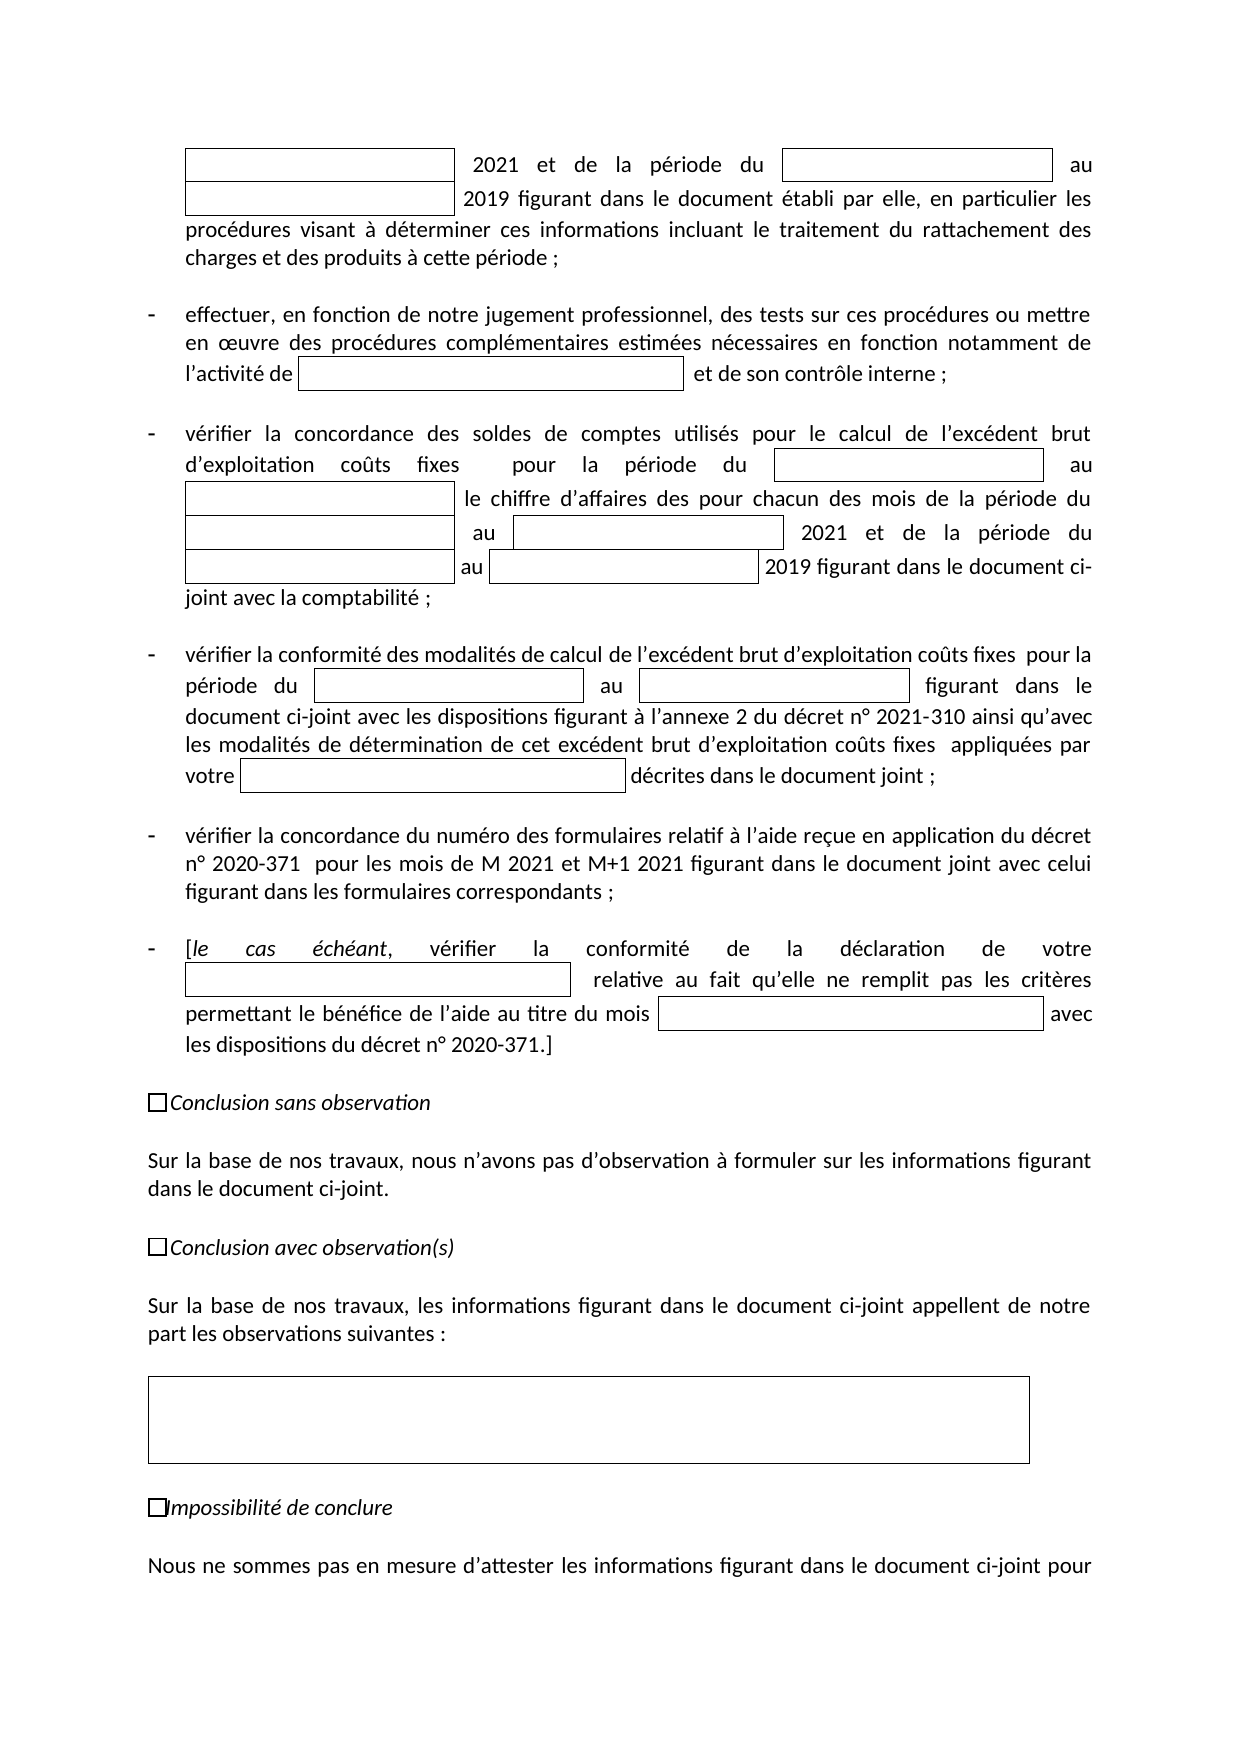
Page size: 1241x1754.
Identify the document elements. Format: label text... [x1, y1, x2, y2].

text Sur la base de nos travaux, les informations figurant dans le document ci-joint appellent de notre part les observations suivantes : [148, 1291, 1093, 1347]
list [le cas échéant, vérifier la conformité de la déclaration de votre relative au fait qu’elle ne remplit pas les critères permettant le bénéfice de l’aide au titre du mois avec les dispositions du décret n° 2020-371.] [148, 934, 1093, 1058]
list vérifier la conformité des modalités de calcul de l’excédent brut d’exploitation coûts fixes pour la période du au figurant dans le document ci-joint avec les dispositions figurant à l’annexe 2 du décret n° 2021-310 ainsi qu’avec les modalités de détermination de cet excédent brut d’exploitation coûts fixes appliquées par votre décrites dans le document joint ; [148, 640, 1093, 792]
text Conclusion avec observation(s) [165, 1232, 1093, 1262]
list 2021 et de la période du au 2019 figurant dans le document établi par elle, en particulier les procédures visant à déterminer ces informations incluant le traitement du rattachement des charges et des produits à cette période ; [148, 148, 1093, 271]
text Conclusion sans observation [165, 1087, 1093, 1117]
list effectuer, en fonction de notre jugement professionnel, des tests sur ces procédures ou mettre en œuvre des procédures complémentaires estimées nécessaires en fonction notamment de l’activité de et de son contrôle interne ; [148, 301, 1093, 390]
list vérifier la concordance des soldes de comptes utilisés pour le calcul de l’excédent brut d’exploitation coûts fixes pour la période du au le chiffre d’affaires des pour chacun des mois de la période du au 2021 et de la période du au 2019 figurant dans le document ci-joint avec la comptabilité ; [148, 419, 1093, 611]
text Nous ne sommes pas en mesure d’attester les informations figurant dans le document ci-joint pour [148, 1552, 1093, 1579]
list vérifier la concordance du numéro des formulaires relatif à l’aide reçue en application du décret n° 2020-371 pour les mois de M 2021 et M+1 2021 figurant dans le document joint avec celui figurant dans les formulaires correspondants ; [148, 821, 1093, 905]
text Impossibilité de conclure [165, 1492, 1093, 1522]
text Sur la base de nos travaux, nous n’avons pas d’observation à formuler sur les informations figurant dans le document ci-joint. [148, 1147, 1093, 1203]
